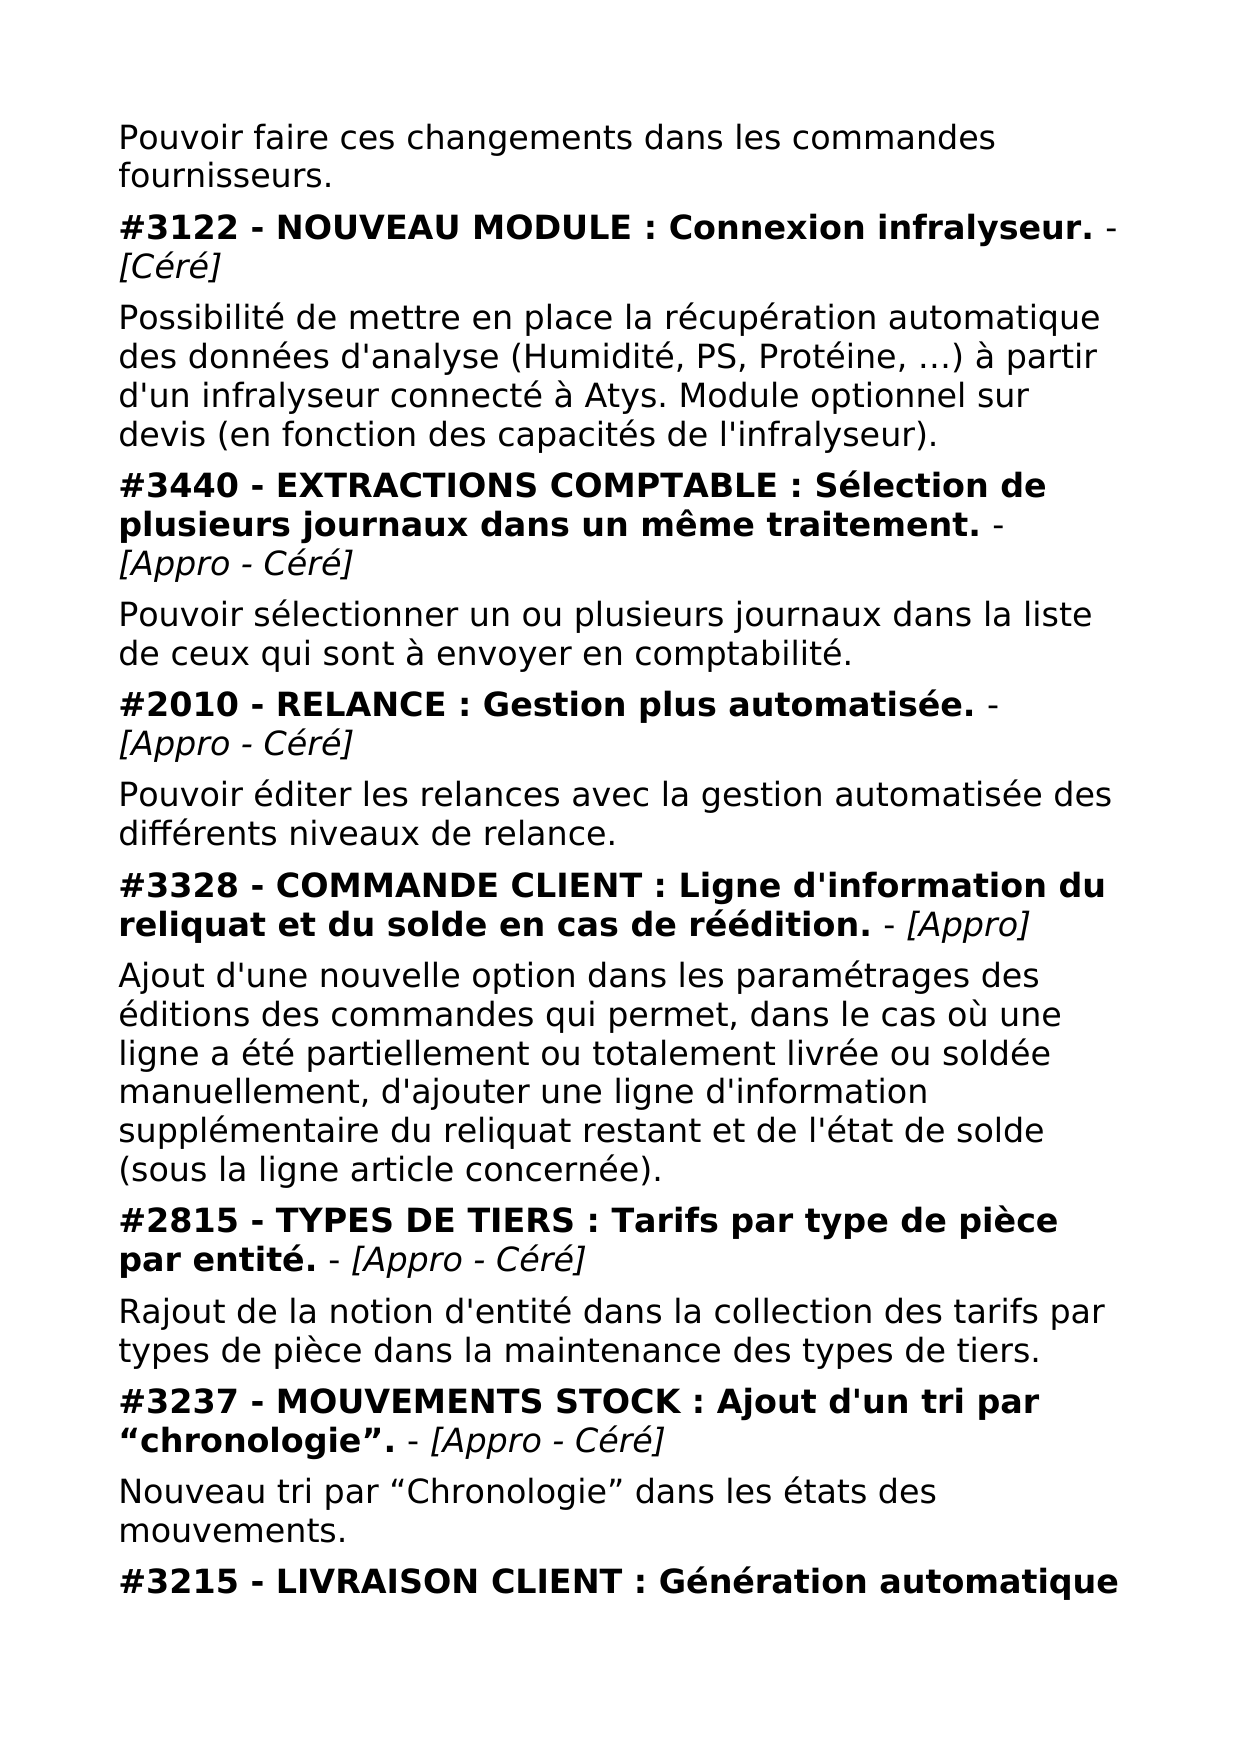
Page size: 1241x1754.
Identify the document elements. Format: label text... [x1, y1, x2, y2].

text #3440 - EXTRACTIONS COMPTABLE : Sélection de plusieurs journaux dans un même traitement. - [Appro - Céré] [118, 466, 1122, 583]
text #2815 - TYPES DE TIERS : Tarifs par type de pièce par entité. - [Appro - Céré] [118, 1202, 1122, 1280]
text #2010 - RELANCE : Gestion plus automatisée. - [Appro - Céré] [118, 686, 1122, 763]
text Pouvoir éditer les relances avec la gestion automatisée des différents niveaux de relance. [118, 776, 1122, 854]
text Pouvoir faire ces changements dans les commandes fournisseurs. [118, 118, 1122, 196]
text Possibilité de mettre en place la récupération automatique des données d'analyse (Humidité, PS, Protéine, …) à partir d'un infralyseur connecté à Atys. Module optionnel sur devis (en fonction des capacités de l'infralyseur). [118, 298, 1122, 454]
text #3122 - NOUVEAU MODULE : Connexion infralyseur. - [Céré] [118, 208, 1122, 286]
text Rajout de la notion d'entité dans la collection des tarifs par types de pièce dans la maintenance des types de tiers. [118, 1292, 1122, 1370]
text Ajout d'une nouvelle option dans les paramétrages des éditions des commandes qui permet, dans le cas où une ligne a été partiellement ou totalement livrée ou soldée manuellement, d'ajouter une ligne d'information supplémentaire du reliquat restant et de l'état de solde (sous la ligne article concernée). [118, 956, 1122, 1189]
text Nouveau tri par “Chronologie” dans les états des mouvements. [118, 1473, 1122, 1550]
text #3215 - LIVRAISON CLIENT : Génération automatique [118, 1563, 1122, 1602]
text #3328 - COMMANDE CLIENT : Ligne d'information du reliquat et du solde en cas de réédition. - [Appro] [118, 866, 1122, 944]
text Pouvoir sélectionner un ou plusieurs journaux dans la liste de ceux qui sont à envoyer en comptabilité. [118, 596, 1122, 673]
text #3237 - MOUVEMENTS STOCK : Ajout d'un tri par “chronologie”. - [Appro - Céré] [118, 1382, 1122, 1460]
